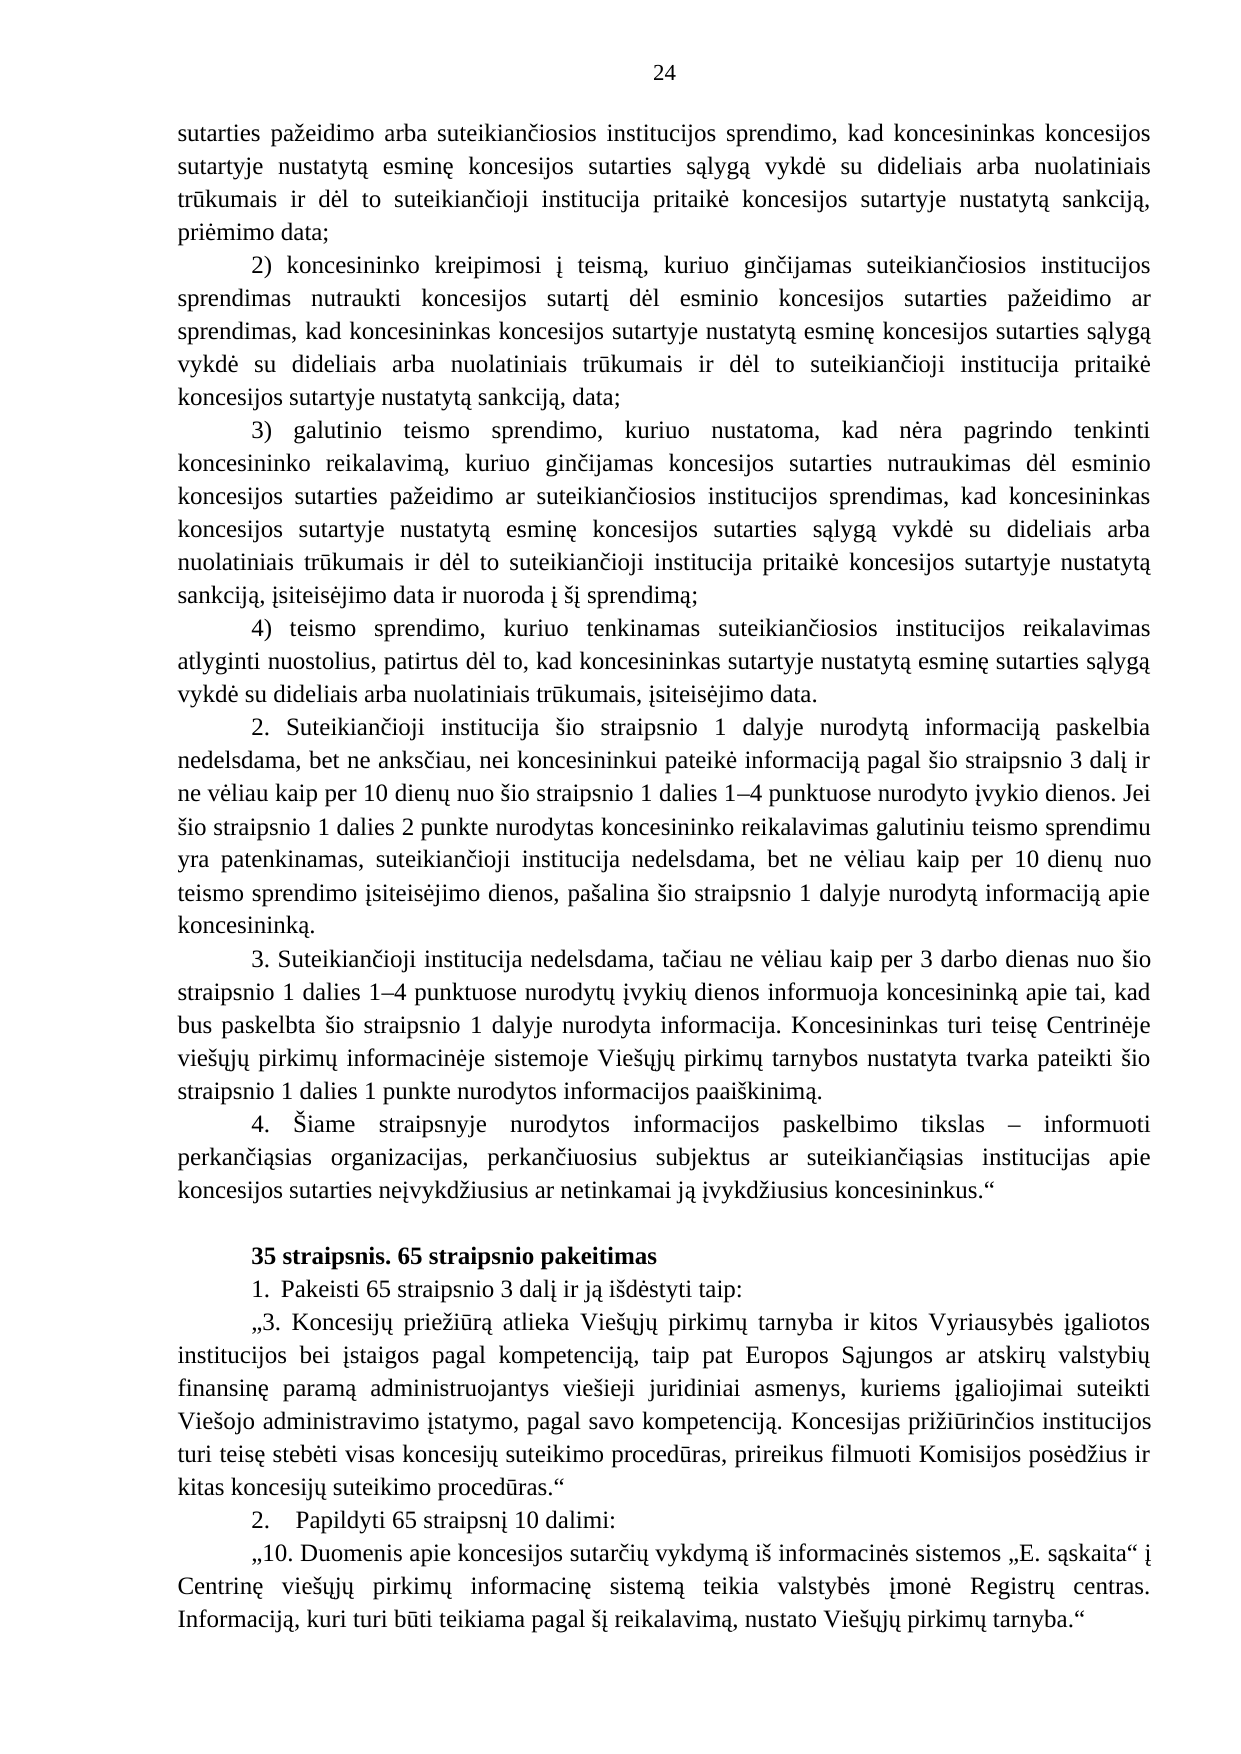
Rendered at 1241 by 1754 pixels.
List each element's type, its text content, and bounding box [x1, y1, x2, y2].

text 4. Šiame straipsnyje nurodytos informacijos paskelbimo tikslas – informuoti perkančiąsias organizacijas, perkančiuosius subjektus ar suteikiančiąsias institucijas apie koncesijos sutarties neįvykdžiusius ar netinkamai ją įvykdžiusius koncesininkus.“ [177, 1109, 1152, 1203]
text 4) teismo sprendimo, kuriuo tenkinamas suteikiančiosios institucijos reikalavimas atlyginti nuostolius, patirtus dėl to, kad koncesininkas sutartyje nustatytą esminę sutarties sąlygą vykdė su dideliais arba nuolatiniais trūkumais, įsiteisėjimo data. [177, 613, 1152, 708]
text 2) koncesininko kreipimosi į teismą, kuriuo ginčijamas suteikiančiosios institucijos sprendimas nutraukti koncesijos sutartį dėl esminio koncesijos sutarties pažeidimo ar sprendimas, kad koncesininkas koncesijos sutartyje nustatytą esminę koncesijos sutarties sąlygą vykdė su dideliais arba nuolatiniais trūkumais ir dėl to suteikiančioji institucija pritaikė koncesijos sutartyje nustatytą sankciją, data; [177, 250, 1152, 411]
text 3. Suteikiančioji institucija nedelsdama, tačiau ne vėliau kaip per 3 darbo dienas nuo šio straipsnio 1 dalies 1–4 punktuose nurodytų įvykių dienos informuoja koncesininką apie tai, kad bus paskelbta šio straipsnio 1 dalyje nurodyta informacija. Koncesininkas turi teisę Centrinėje viešųjų pirkimų informacinėje sistemoje Viešųjų pirkimų tarnybos nustatyta tvarka pateikti šio straipsnio 1 dalies 1 punkte nurodytos informacijos paaiškinimą. [177, 944, 1152, 1104]
text „10. Duomenis apie koncesijos sutarčių vykdymą iš informacinės sistemos „E. sąskaita“ į Centrinę viešųjų pirkimų informacinę sistemą teikia valstybės įmonė Registrų centras. Informaciją, kuri turi būti teikiama pagal šį reikalavimą, nustato Viešųjų pirkimų tarnyba.“ [177, 1538, 1152, 1633]
text „3. Koncesijų priežiūrą atlieka Viešųjų pirkimų tarnyba ir kitos Vyriausybės įgaliotos institucijos bei įstaigos pagal kompetenciją, taip pat Europos Sąjungos ar atskirų valstybių finansinę paramą administruojantys viešieji juridiniai asmenys, kuriems įgaliojimai suteikti Viešojo administravimo įstatymo, pagal savo kompetenciją. Koncesijas prižiūrinčios institucijos turi teisę stebėti visas koncesijų suteikimo procedūras, prireikus filmuoti Komisijos posėdžius ir kitas koncesijų suteikimo procedūras.“ [177, 1307, 1152, 1501]
text sutarties pažeidimo arba suteikiančiosios institucijos sprendimo, kad koncesininkas koncesijos sutartyje nustatytą esminę koncesijos sutarties sąlygą vykdė su dideliais arba nuolatiniais trūkumais ir dėl to suteikiančioji institucija pritaikė koncesijos sutartyje nustatytą sankciją, priėmimo data; [177, 118, 1152, 246]
text 35 straipsnis. 65 straipsnio pakeitimas [177, 1241, 1152, 1269]
text 2. Papildyti 65 straipsnį 10 dalimi: [251, 1505, 1152, 1534]
text 1. Pakeisti 65 straipsnio 3 dalį ir ją išdėstyti taip: [177, 1274, 1152, 1303]
text 3) galutinio teismo sprendimo, kuriuo nustatoma, kad nėra pagrindo tenkinti koncesininko reikalavimą, kuriuo ginčijamas koncesijos sutarties nutraukimas dėl esminio koncesijos sutarties pažeidimo ar suteikiančiosios institucijos sprendimas, kad koncesininkas koncesijos sutartyje nustatytą esminę koncesijos sutarties sąlygą vykdė su dideliais arba nuolatiniais trūkumais ir dėl to suteikiančioji institucija pritaikė koncesijos sutartyje nustatytą sankciją, įsiteisėjimo data ir nuoroda į šį sprendimą; [177, 415, 1152, 609]
text 2. Suteikiančioji institucija šio straipsnio 1 dalyje nurodytą informaciją paskelbia nedelsdama, bet ne anksčiau, nei koncesininkui pateikė informaciją pagal šio straipsnio 3 dalį ir ne vėliau kaip per 10 dienų nuo šio straipsnio 1 dalies 1–4 punktuose nurodyto įvykio dienos. Jei šio straipsnio 1 dalies 2 punkte nurodytas koncesininko reikalavimas galutiniu teismo sprendimu yra patenkinamas, suteikiančioji institucija nedelsdama, bet ne vėliau kaip per 10 dienų nuo teismo sprendimo įsiteisėjimo dienos, pašalina šio straipsnio 1 dalyje nurodytą informaciją apie koncesininką. [177, 712, 1152, 939]
